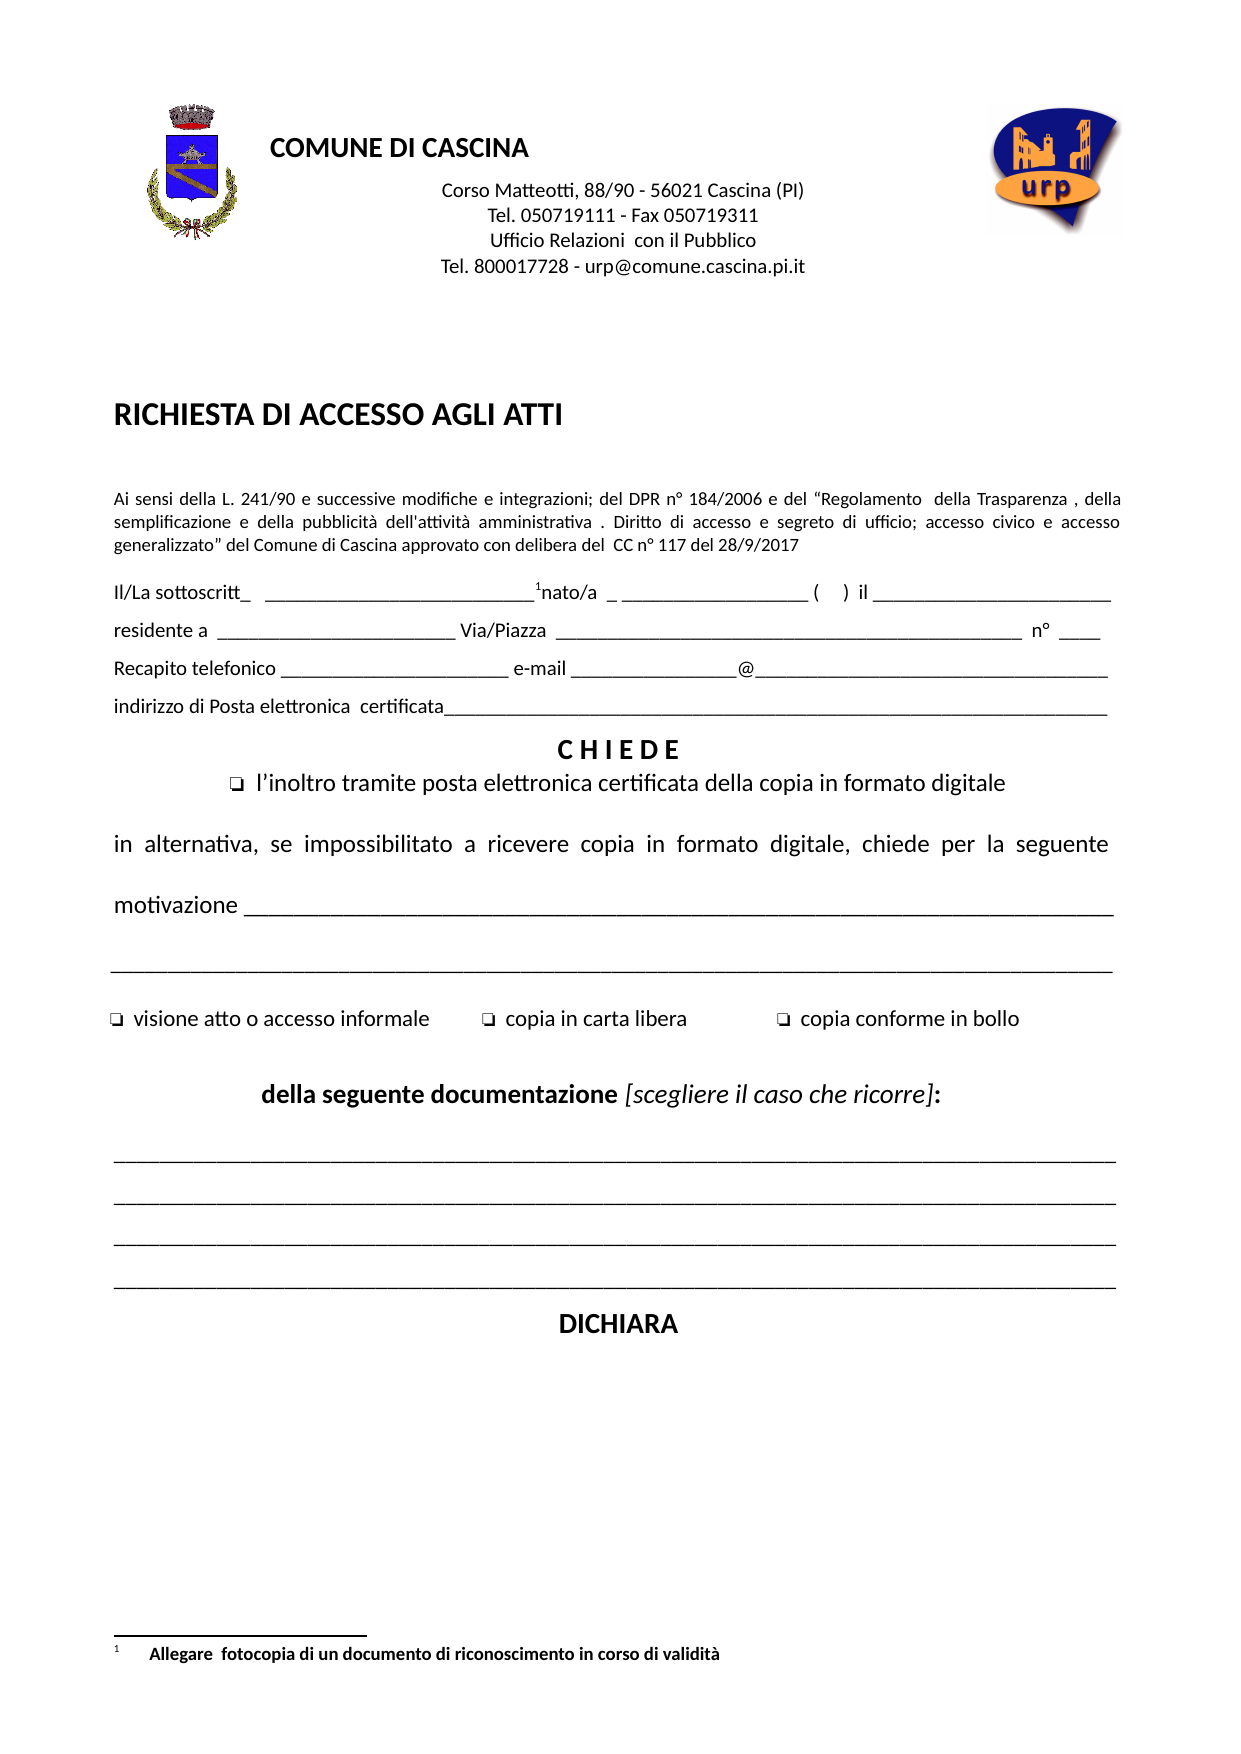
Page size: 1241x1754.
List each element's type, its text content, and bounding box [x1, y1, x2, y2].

text della seguente documentazione [scegliere il caso che ricorre]: [114, 1078, 1123, 1111]
text C H I E D E [114, 731, 1123, 767]
text DICHIARA [114, 1306, 1123, 1341]
text Allegare fotocopia di un documento di riconoscimento in corso di validità [114, 1642, 1123, 1665]
subtitle RICHIESTA DI ACCESSO AGLI ATTI [114, 393, 1123, 434]
picture [145, 103, 238, 241]
text residente a _______________________ Via/Piazza _____________________________________________ n° ____ [114, 617, 1123, 642]
text indirizzo di Posta elettronica certificata________________________________________________________________ [114, 693, 1123, 719]
subtitle Ai sensi della L. 241/90 e successive modifiche e integrazioni; del DPR n° 184/2006 e del “Regolamento della Trasparenza , della semplificazione e della pubblicità dell'attività amministrativa . Diritto di accesso e segreto di ufficio; accesso civico e accesso generalizzato” del Comune di Cascina approvato con delibera del CC n° 117 del 28/9/2017 [114, 487, 1123, 556]
text in alternativa, se impossibilitato a ricevere copia in formato digitale, chiede per la seguente [114, 828, 1123, 889]
text l’inoltro tramite posta elettronica certificata della copia in formato digitale [114, 767, 1123, 798]
text Il/La sottoscritt_ __________________________nato/a _ __________________ ( ) il _______________________ [114, 579, 1123, 604]
text motivazione ______________________________________________________________________ [114, 889, 1123, 920]
text Recapito telefonico ______________________ e-mail ________________@__________________________________ [114, 655, 1123, 681]
text  visione atto o accesso informale  copia in carta libera  copia conforme in bollo [110, 1004, 1123, 1032]
text ________________________________________________________________________________________ [110, 948, 1123, 976]
picture [986, 103, 1124, 237]
text ________________________________________________________________________________________________________________________________________________________________________________________________________________________________________________________________________________________________________________________________________________________________ [114, 1138, 1123, 1292]
